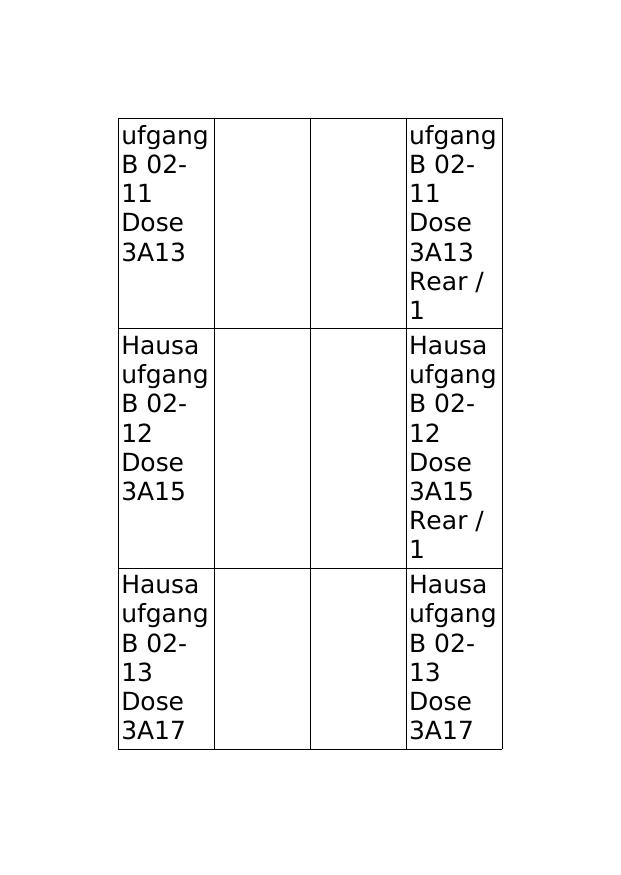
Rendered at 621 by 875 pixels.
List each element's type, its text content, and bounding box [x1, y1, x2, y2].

table_cell ufgang B 02-11 Dose 3A13 [119, 119, 214, 328]
table_cell [311, 569, 406, 748]
table_cell [215, 119, 310, 328]
table_cell Hausaufgang B 02-13 Dose 3A17 [119, 569, 214, 748]
table_cell [311, 119, 406, 328]
table_cell [215, 329, 310, 567]
table_cell [215, 569, 310, 748]
table_cell Hausaufgang B 02-12 Dose 3A15 [119, 329, 214, 567]
table_cell ufgang B 02-11 Dose 3A13 Rear / 1 [407, 119, 502, 328]
table_cell Hausaufgang B 02-13 Dose 3A17 [407, 569, 502, 748]
table_cell Hausaufgang B 02-12 Dose 3A15 Rear / 1 [407, 329, 502, 567]
table_cell [311, 329, 406, 567]
